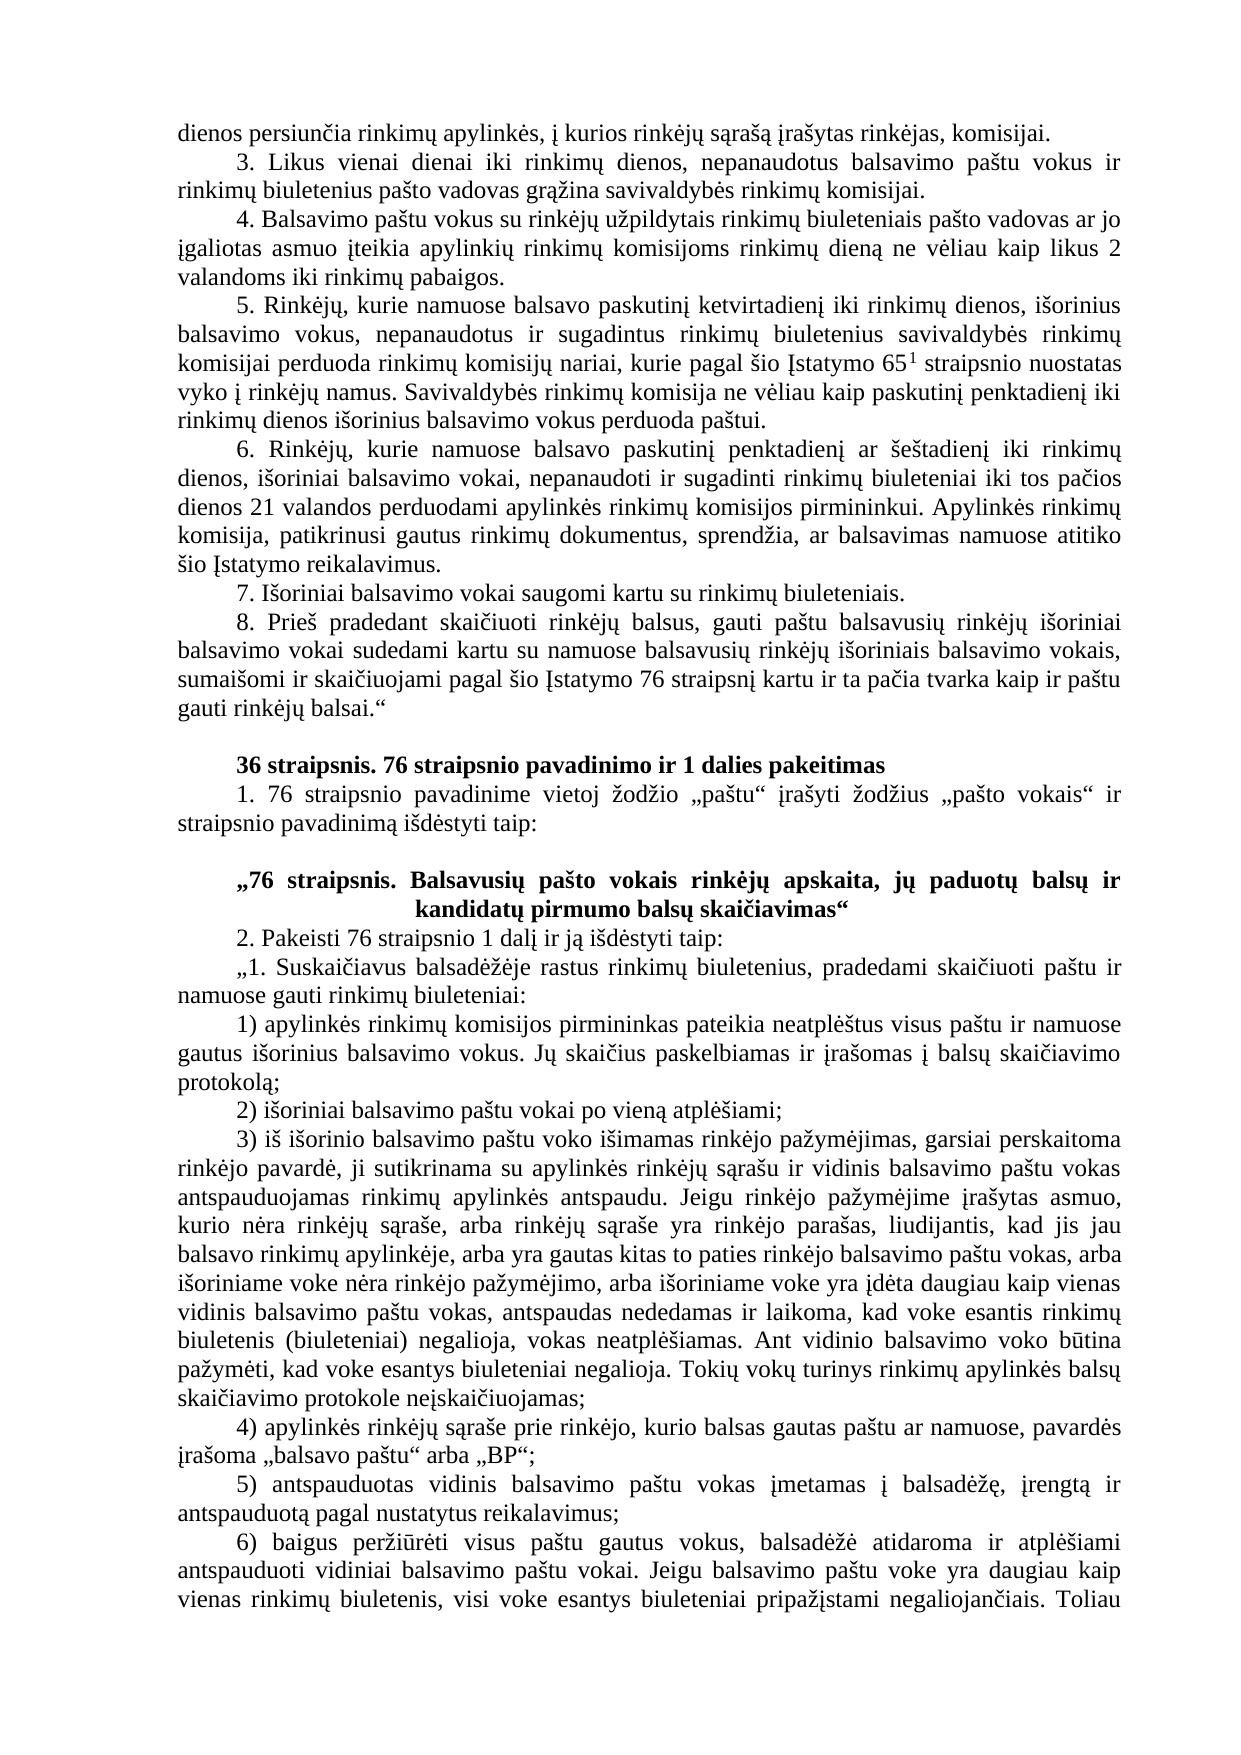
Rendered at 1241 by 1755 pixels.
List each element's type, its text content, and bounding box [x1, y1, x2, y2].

text 4) apylinkės rinkėjų sąraše prie rinkėjo, kurio balsas gautas paštu ar namuose, pavardės įrašoma „balsavo paštu“ arba „BP“; [177, 1412, 1122, 1469]
text 6) baigus peržiūrėti visus paštu gautus vokus, balsadėžė atidaroma ir atplėšiami antspauduoti vidiniai balsavimo paštu vokai. Jeigu balsavimo paštu voke yra daugiau kaip vienas rinkimų biuletenis, visi voke esantys biuleteniai pripažįstami negaliojančiais. Toliau [177, 1527, 1122, 1613]
text 8. Prieš pradedant skaičiuoti rinkėjų balsus, gauti paštu balsavusių rinkėjų išoriniai balsavimo vokai sudedami kartu su namuose balsavusių rinkėjų išoriniais balsavimo vokais, sumaišomi ir skaičiuojami pagal šio Įstatymo 76 straipsnį kartu ir ta pačia tvarka kaip ir paštu gauti rinkėjų balsai.“ [177, 607, 1122, 722]
text 4. Balsavimo paštu vokus su rinkėjų užpildytais rinkimų biuleteniais pašto vadovas ar jo įgaliotas asmuo įteikia apylinkių rinkimų komisijoms rinkimų dieną ne vėliau kaip likus 2 valandoms iki rinkimų pabaigos. [177, 204, 1122, 291]
text 2. Pakeisti 76 straipsnio 1 dalį ir ją išdėstyti taip: [177, 923, 1122, 952]
text 6. Rinkėjų, kurie namuose balsavo paskutinį penktadienį ar šeštadienį iki rinkimų dienos, išoriniai balsavimo vokai, nepanaudoti ir sugadinti rinkimų biuleteniai iki tos pačios dienos 21 valandos perduodami apylinkės rinkimų komisijos pirmininkui. Apylinkės rinkimų komisija, patikrinusi gautus rinkimų dokumentus, sprendžia, ar balsavimas namuose atitiko šio Įstatymo reikalavimus. [177, 434, 1122, 578]
text 3) iš išorinio balsavimo paštu voko išimamas rinkėjo pažymėjimas, garsiai perskaitoma rinkėjo pavardė, ji sutikrinama su apylinkės rinkėjų sąrašu ir vidinis balsavimo paštu vokas antspauduojamas rinkimų apylinkės antspaudu. Jeigu rinkėjo pažymėjime įrašytas asmuo, kurio nėra rinkėjų sąraše, arba rinkėjų sąraše yra rinkėjo parašas, liudijantis, kad jis jau balsavo rinkimų apylinkėje, arba yra gautas kitas to paties rinkėjo balsavimo paštu vokas, arba išoriniame voke nėra rinkėjo pažymėjimo, arba išoriniame voke yra įdėta daugiau kaip vienas vidinis balsavimo paštu vokas, antspaudas nededamas ir laikoma, kad voke esantis rinkimų biuletenis (biuleteniai) negalioja, vokas neatplėšiamas. Ant vidinio balsavimo voko būtina pažymėti, kad voke esantys biuleteniai negalioja. Tokių vokų turinys rinkimų apylinkės balsų skaičiavimo protokole neįskaičiuojamas; [177, 1124, 1122, 1412]
text 1) apylinkės rinkimų komisijos pirmininkas pateikia neatplėštus visus paštu ir namuose gautus išorinius balsavimo vokus. Jų skaičius paskelbiamas ir įrašomas į balsų skaičiavimo protokolą; [177, 1009, 1122, 1096]
text „76 straipsnis. Balsavusių pašto vokais rinkėjų apskaita, jų paduotų balsų ir kandidatų pirmumo balsų skaičiavimas“ [236, 866, 1122, 923]
text 7. Išoriniai balsavimo vokai saugomi kartu su rinkimų biuleteniais. [177, 578, 1122, 607]
text 2) išoriniai balsavimo paštu vokai po vieną atplėšiami; [177, 1096, 1122, 1124]
text dienos persiunčia rinkimų apylinkės, į kurios rinkėjų sąrašą įrašytas rinkėjas, komisijai. [177, 118, 1122, 147]
text 1. 76 straipsnio pavadinime vietoj žodžio „paštu“ įrašyti žodžius „pašto vokais“ ir straipsnio pavadinimą išdėstyti taip: [177, 779, 1122, 837]
text 5. Rinkėjų, kurie namuose balsavo paskutinį ketvirtadienį iki rinkimų dienos, išorinius balsavimo vokus, nepanaudotus ir sugadintus rinkimų biuletenius savivaldybės rinkimų komisijai perduoda rinkimų komisijų nariai, kurie pagal šio Įstatymo 651 straipsnio nuostatas vyko į rinkėjų namus. Savivaldybės rinkimų komisija ne vėliau kaip paskutinį penktadienį iki rinkimų dienos išorinius balsavimo vokus perduoda paštui. [177, 291, 1122, 434]
text „1. Suskaičiavus balsadėžėje rastus rinkimų biuletenius, pradedami skaičiuoti paštu ir namuose gauti rinkimų biuleteniai: [177, 952, 1122, 1009]
text 3. Likus vienai dienai iki rinkimų dienos, nepanaudotus balsavimo paštu vokus ir rinkimų biuletenius pašto vadovas grąžina savivaldybės rinkimų komisijai. [177, 147, 1122, 204]
text 36 straipsnis. 76 straipsnio pavadinimo ir 1 dalies pakeitimas [177, 751, 1122, 779]
text 5) antspauduotas vidinis balsavimo paštu vokas įmetamas į balsadėžę, įrengtą ir antspauduotą pagal nustatytus reikalavimus; [177, 1469, 1122, 1527]
